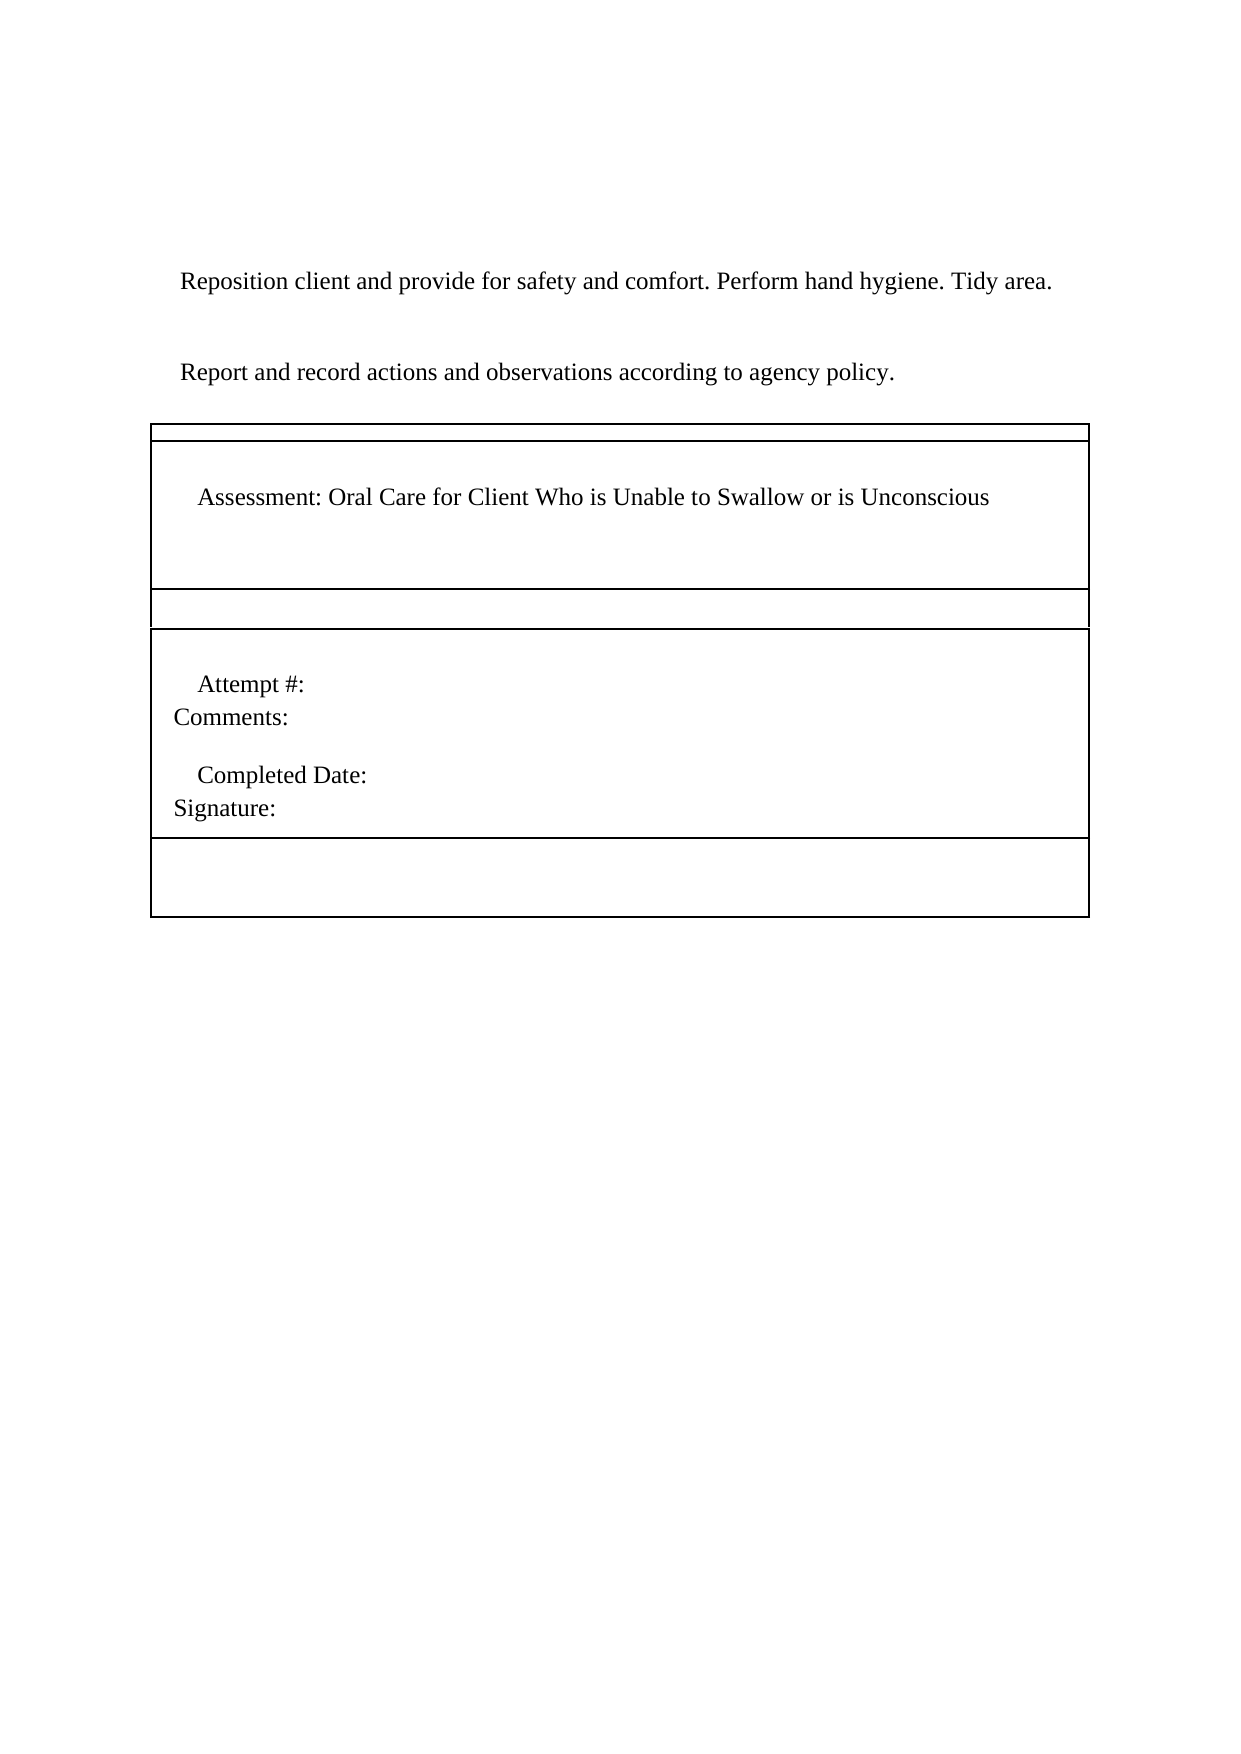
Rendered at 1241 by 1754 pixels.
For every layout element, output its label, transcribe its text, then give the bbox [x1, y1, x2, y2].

text Assessment: Oral Care for Client Who is Unable to Swallow or is Unconscious [167, 482, 1073, 511]
text Completed Date: Signature: [167, 760, 1073, 822]
text Report and record actions and observations according to agency policy. [150, 357, 1090, 386]
table_header Comments: [150, 299, 1090, 332]
table_header Comments: [150, 918, 1090, 951]
text Attempt #: Comments: [167, 669, 1073, 731]
table_header Comments: [150, 208, 1090, 241]
text Reposition client and provide for safety and comfort. Perform hand hygiene. Tidy area. [150, 266, 1090, 295]
